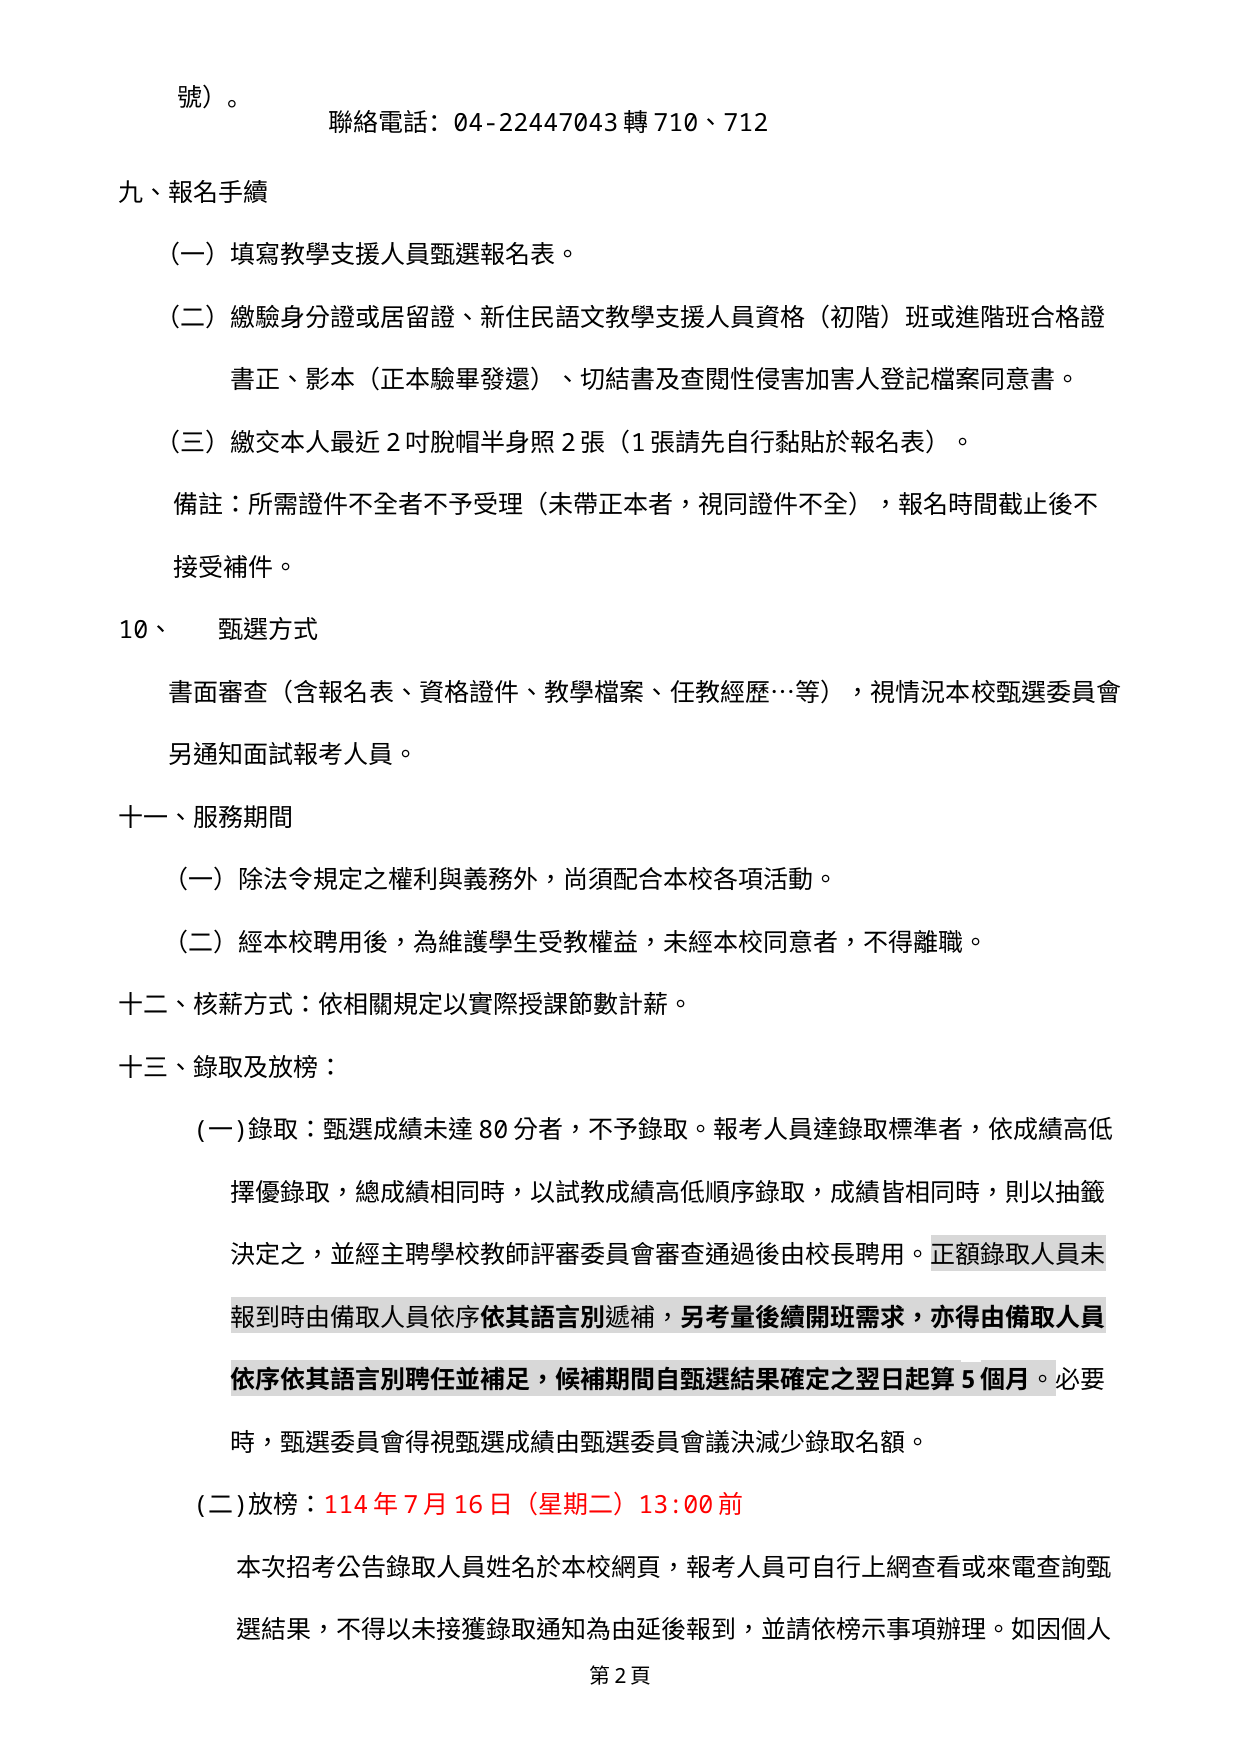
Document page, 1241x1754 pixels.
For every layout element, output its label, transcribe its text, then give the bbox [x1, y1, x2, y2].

text 聯絡電話：04-22447043轉710、712 [118, 111, 1122, 136]
text 十三、錄取及放榜： [118, 1023, 1122, 1086]
text 號）。 [118, 86, 1122, 111]
text （一）除法令規定之權利與義務外，尚須配合本校各項活動。 [118, 836, 1122, 898]
text （三）繳交本人最近2吋脫帽半身照2張（1張請先自行黏貼於報名表）。 [156, 398, 1122, 461]
text (一)錄取：甄選成績未達80分者，不予錄取。報考人員達錄取標準者，依成績高低擇優錄取，總成績相同時，以試教成績高低順序錄取，成績皆相同時，則以抽籤決定之，並經主聘學校教師評審委員會審查通過後由校長聘用。正額錄取人員未報到時由備取人員依序依其語言別遞補，另考量後續開班需求，亦得由備取人員依序依其語言別聘任並補足，候補期間自甄選結果確定之翌日起算5個月。必要時，甄選委員會得視甄選成績由甄選委員會議決減少錄取名額。 [193, 1086, 1122, 1461]
text 本次招考公告錄取人員姓名於本校網頁，報考人員可自行上網查看或來電查詢甄選結果，不得以未接獲錄取通知為由延後報到，並請依榜示事項辦理。如因個人 [236, 1523, 1122, 1648]
text (二)放榜：114年7月16日（星期二）13:00前 [193, 1461, 1122, 1523]
text （一）填寫教學支援人員甄選報名表。 [118, 211, 1122, 273]
text （二）繳驗身分證或居留證、新住民語文教學支援人員資格（初階）班或進階班合格證書正、影本（正本驗畢發還）、切結書及查閱性侵害加害人登記檔案同意書。 [156, 273, 1122, 398]
text （二）經本校聘用後，為維護學生受教權益，未經本校同意者，不得離職。 [118, 898, 1122, 961]
text 十一、服務期間 [118, 773, 1122, 836]
text 備註：所需證件不全者不予受理（未帶正本者，視同證件不全），報名時間截止後不接受補件。 [173, 461, 1122, 586]
text 十二、核薪方式：依相關規定以實際授課節數計薪。 [118, 961, 1122, 1023]
text 九、報名手續 [118, 148, 1122, 211]
list 甄選方式 [118, 586, 1122, 648]
text 書面審查（含報名表、資格證件、教學檔案、任教經歷…等），視情況本校甄選委員會另通知面試報考人員。 [168, 648, 1122, 773]
